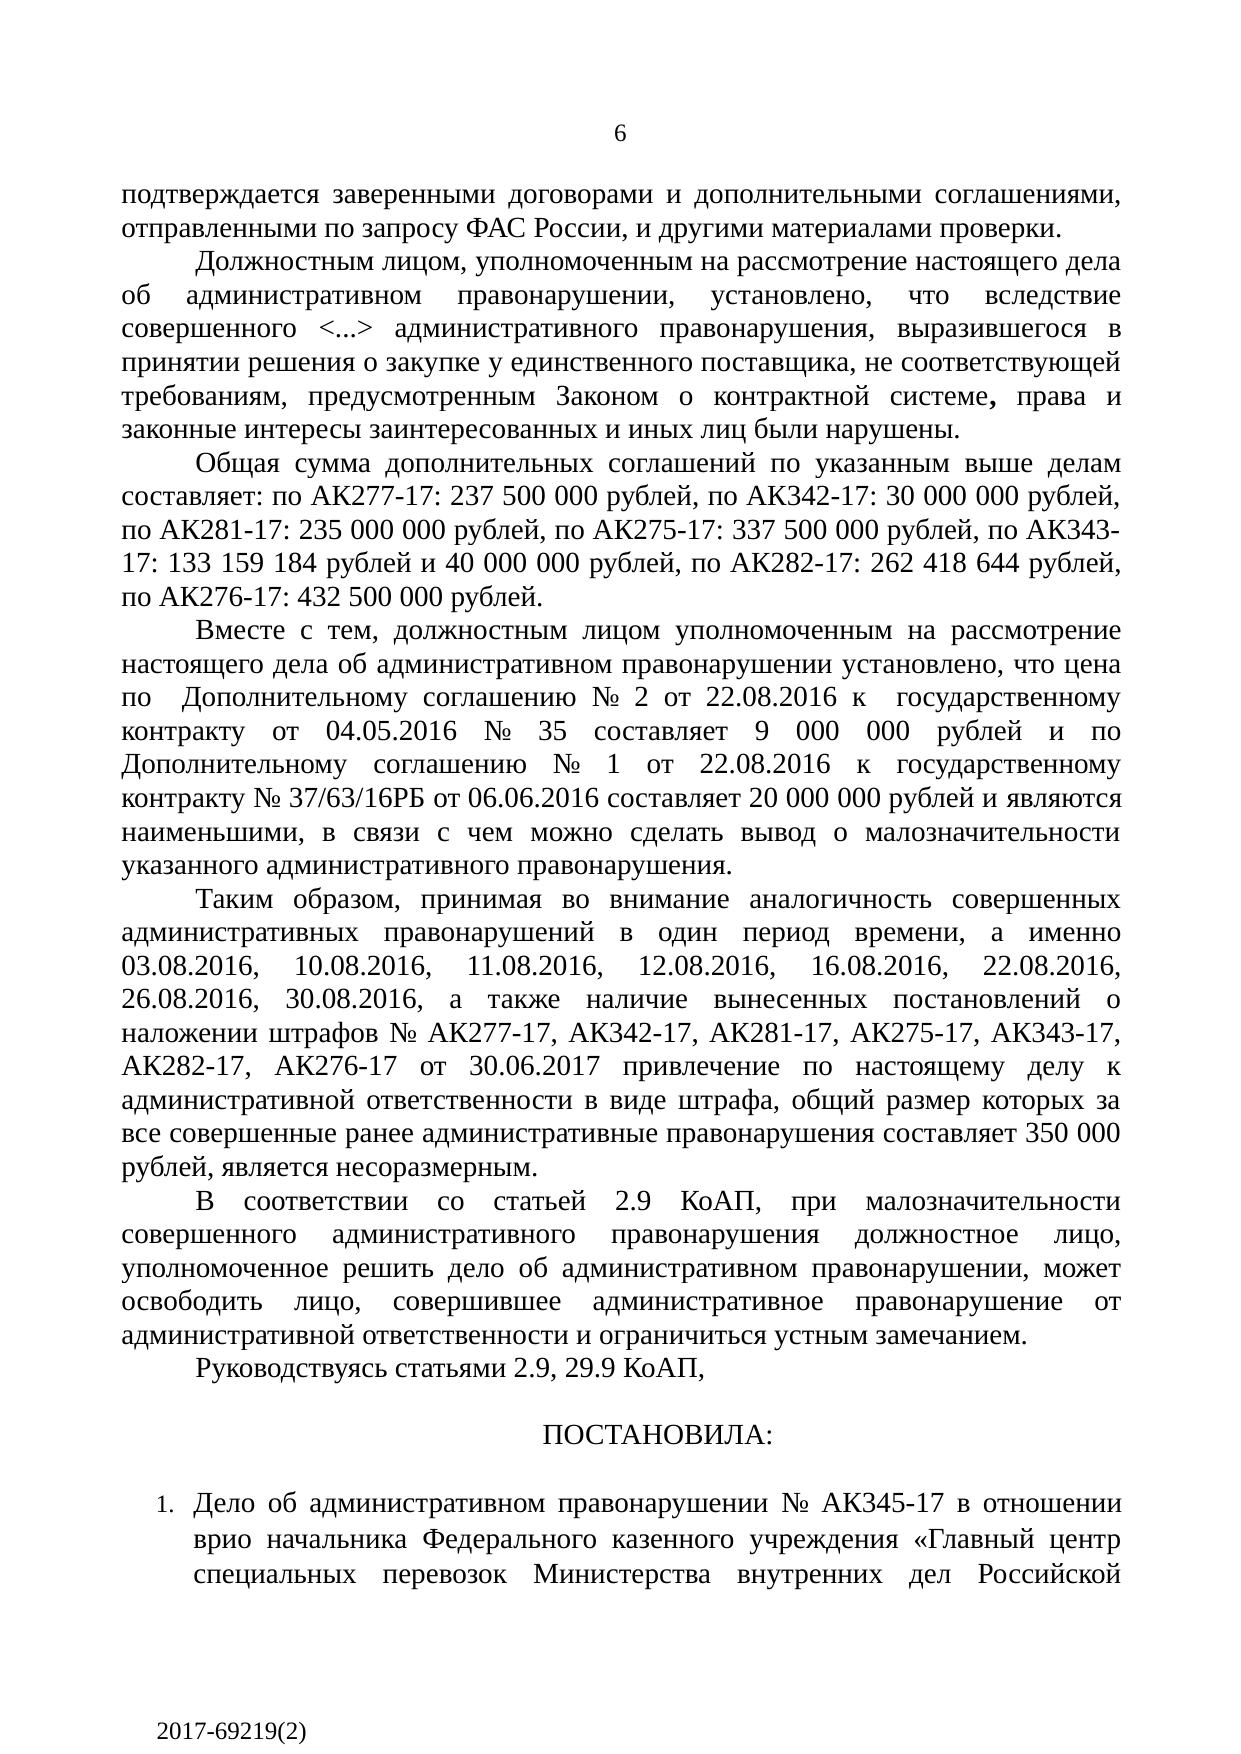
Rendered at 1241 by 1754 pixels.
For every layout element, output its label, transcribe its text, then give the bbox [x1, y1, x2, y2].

text В соответствии со статьей 2.9 КоАП, при малозначительности совершенного административного правонарушения должностное лицо, уполномоченное решить дело об административном правонарушении, может освободить лицо, совершившее административное правонарушение от административной ответственности и ограничиться устным замечанием. [121, 1183, 1122, 1350]
text Вместе с тем, должностным лицом уполномоченным на рассмотрение настоящего дела об административном правонарушении установлено, что цена по Дополнительному соглашению № 2 от 22.08.2016 к государственному контракту от 04.05.2016 № 35 составляет 9 000 000 рублей и по Дополнительному соглашению № 1 от 22.08.2016 к государственному контракту № 37/63/16РБ от 06.06.2016 составляет 20 000 000 рублей и являются наименьшими, в связи с чем можно сделать вывод о малозначительности указанного административного правонарушения. [121, 612, 1122, 881]
text ПОСТАНОВИЛА: [118, 1417, 1122, 1451]
text подтверждается заверенными договорами и дополнительными соглашениями, отправленными по запросу ФАС России, и другими материалами проверки. [121, 176, 1122, 243]
text Должностным лицом, уполномоченным на рассмотрение настоящего дела об административном правонарушении, установлено, что вследствие совершенного <...> административного правонарушения, выразившегося в принятии решения о закупке у единственного поставщика, не соответствующей требованиям, предусмотренным Законом о контрактной системе, права и законные интересы заинтересованных и иных лиц были нарушены. [121, 243, 1122, 445]
text Таким образом, принимая во внимание аналогичность совершенных административных правонарушений в один период времени, а именно 03.08.2016, 10.08.2016, 11.08.2016, 12.08.2016, 16.08.2016, 22.08.2016, 26.08.2016, 30.08.2016, а также наличие вынесенных постановлений о наложении штрафов № АК277-17, АК342-17, АК281-17, АК275-17, АК343-17, АК282-17, АК276-17 от 30.06.2017 привлечение по настоящему делу к административной ответственности в виде штрафа, общий размер которых за все совершенные ранее административные правонарушения составляет 350 000 рублей, является несоразмерным. [121, 881, 1122, 1183]
list Дело об административном правонарушении № АК345-17 в отношении врио начальника Федерального казенного учреждения «Главный центр специальных перевозок Министерства внутренних дел Российской [156, 1484, 1122, 1591]
text Общая сумма дополнительных соглашений по указанным выше делам составляет: по АК277-17: 237 500 000 рублей, по АК342-17: 30 000 000 рублей, по АК281-17: 235 000 000 рублей, по АК275-17: 337 500 000 рублей, по АК343-17: 133 159 184 рублей и 40 000 000 рублей, по АК282-17: 262 418 644 рублей, по АК276-17: 432 500 000 рублей. [121, 445, 1122, 612]
text Руководствуясь статьями 2.9, 29.9 КоАП, [121, 1350, 1122, 1384]
